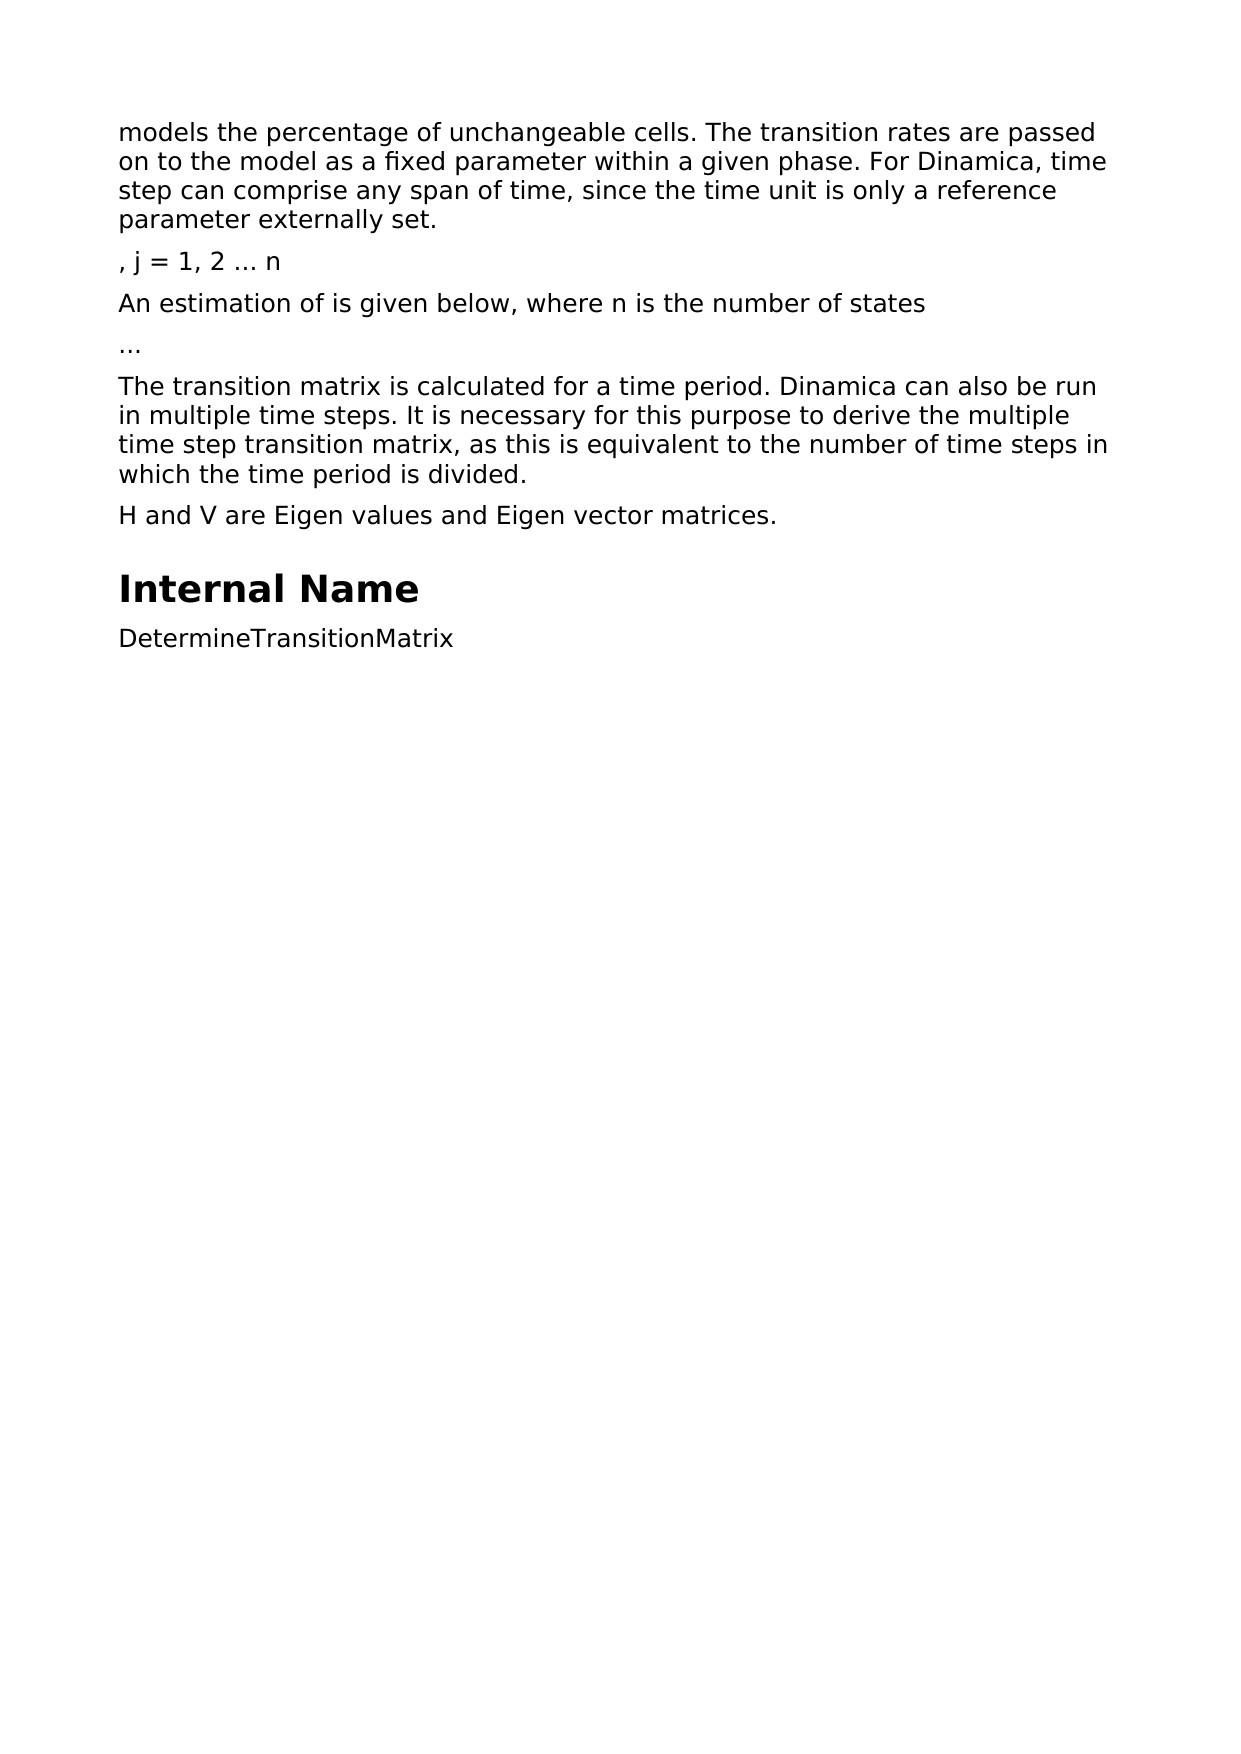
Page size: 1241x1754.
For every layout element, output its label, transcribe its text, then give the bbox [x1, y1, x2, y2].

text An estimation of is given below, where n is the number of states [118, 289, 1122, 318]
text The transition matrix is calculated for a time period. Dinamica can also be run in multiple time steps. It is necessary for this purpose to derive the multiple time step transition matrix, as this is equivalent to the number of time steps in which the time period is divided. [118, 372, 1122, 489]
subtitle Internal Name [118, 568, 1122, 612]
text models the percentage of unchangeable cells. The transition rates are passed on to the model as a fixed parameter within a given phase. For Dinamica, time step can comprise any span of time, since the time unit is only a reference parameter externally set. [118, 118, 1122, 235]
text ... [118, 331, 1122, 360]
text DetermineTransitionMatrix [118, 624, 1122, 653]
text H and V are Eigen values and Eigen vector matrices. [118, 501, 1122, 531]
text , j = 1, 2 ... n [118, 247, 1122, 276]
